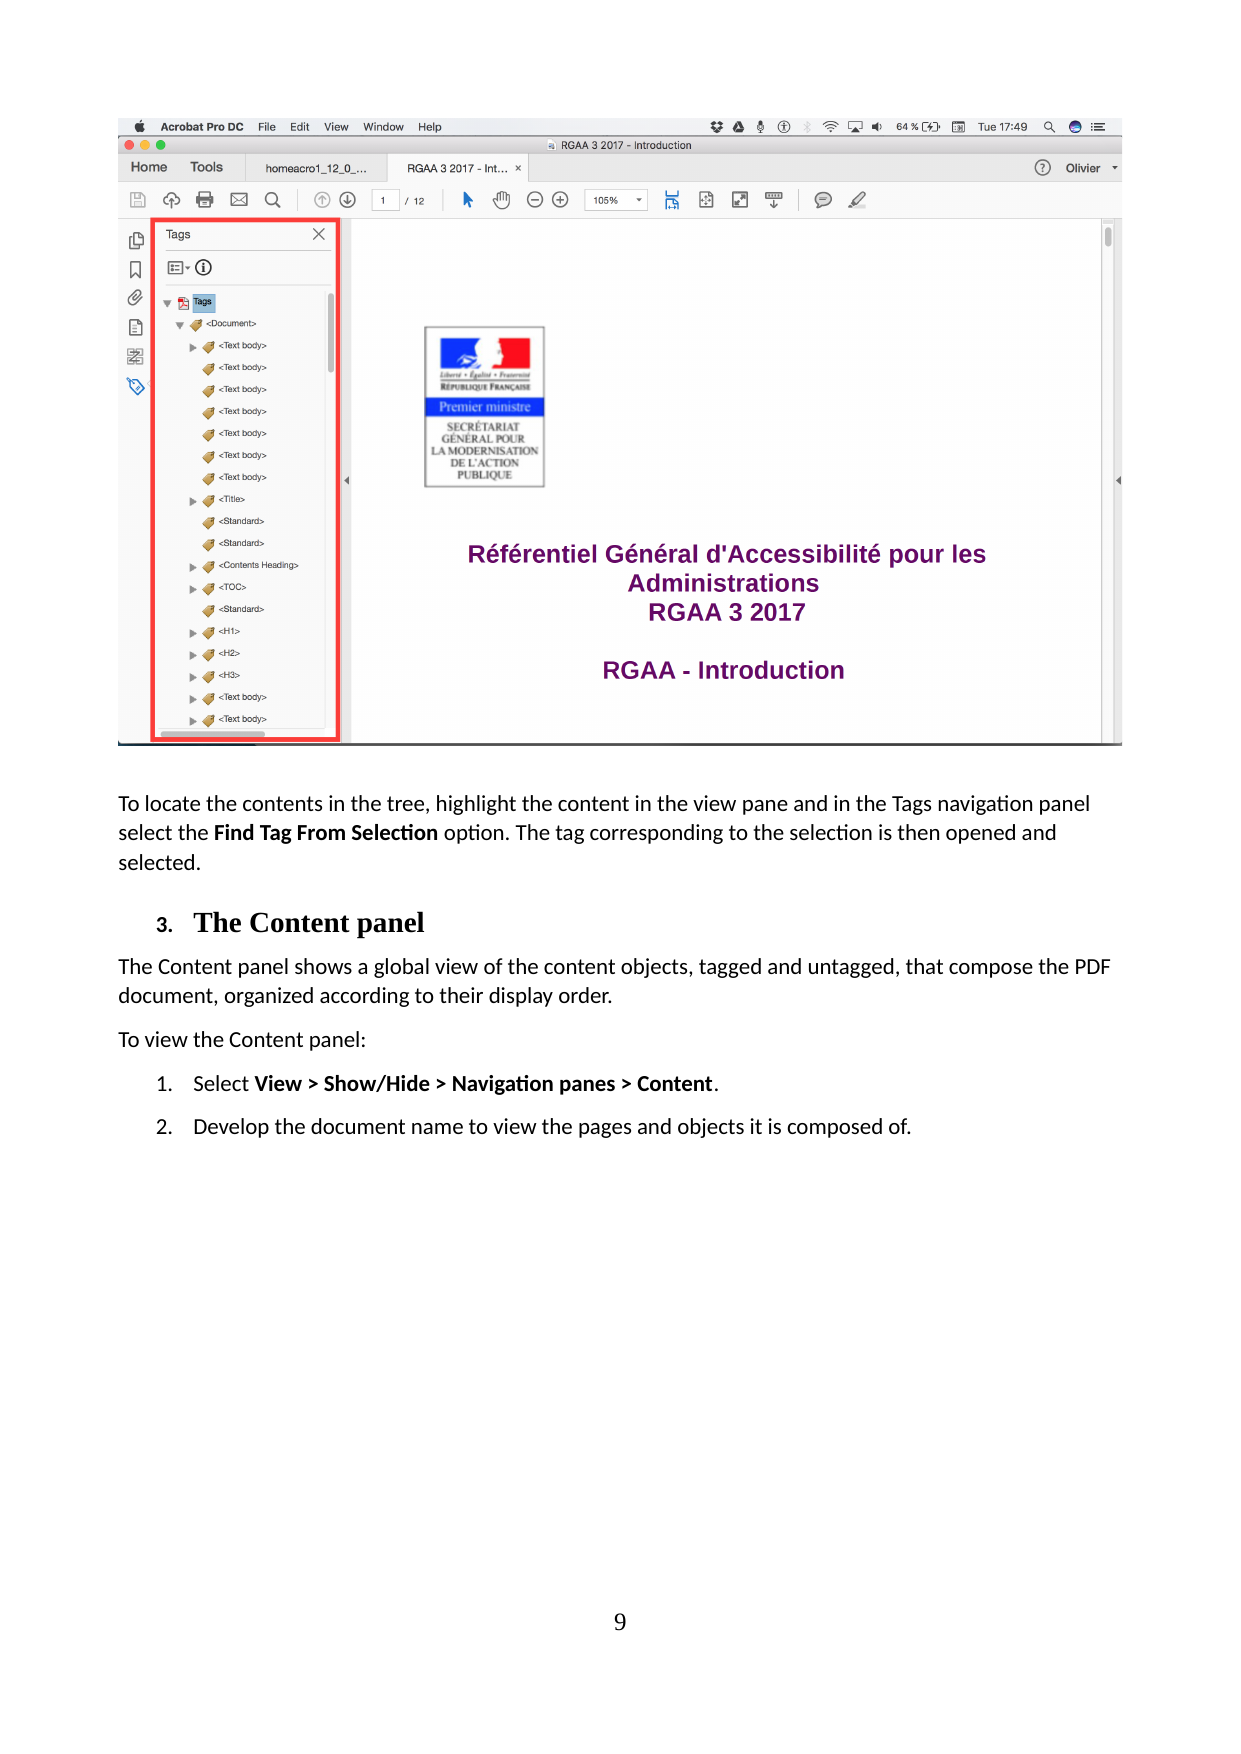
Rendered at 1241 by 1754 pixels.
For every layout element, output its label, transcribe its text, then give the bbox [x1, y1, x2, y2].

list Select View > Show/Hide > Navigation panes > Content. [156, 1067, 1122, 1097]
text To view the Content panel: [118, 1024, 1122, 1053]
text The Content panel shows a global view of the content objects, tagged and untagged, that compose the PDF document, organized according to their display order. [118, 951, 1122, 1009]
list Develop the document name to view the pages and objects it is composed of. [156, 1111, 1122, 1140]
subtitle The Content panel [156, 905, 1122, 938]
picture [118, 118, 1123, 746]
text To locate the contents in the tree, highlight the content in the view pane and in the Tags navigation panel select the Find Tag From Selection option. The tag corresponding to the selection is then opened and selected. [118, 788, 1122, 876]
